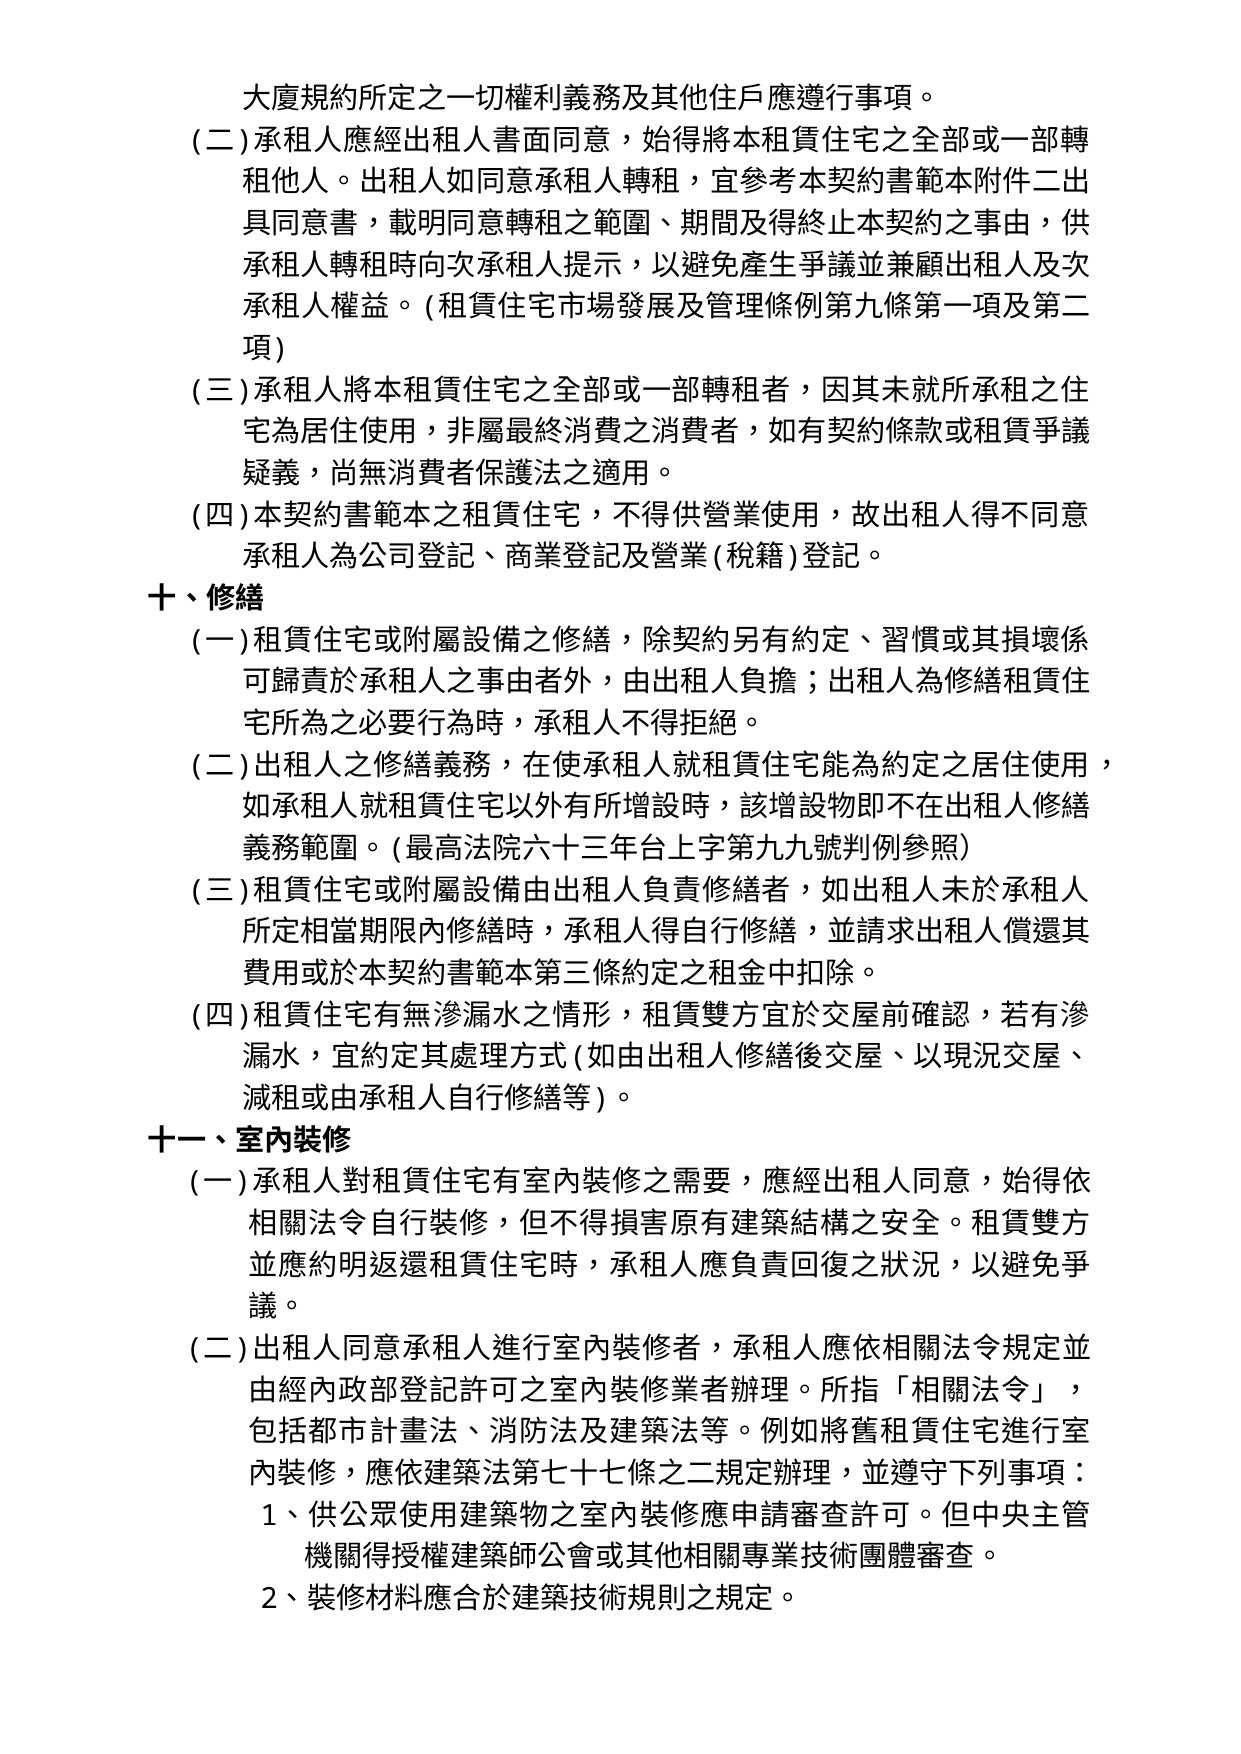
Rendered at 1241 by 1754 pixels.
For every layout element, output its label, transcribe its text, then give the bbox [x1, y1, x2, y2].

text (二)承租人應經出租人書面同意，始得將本租賃住宅之全部或一部轉租他人。出租人如同意承租人轉租，宜參考本契約書範本附件二出具同意書，載明同意轉租之範圍、期間及得終止本契約之事由，供承租人轉租時向次承租人提示，以避免產生爭議並兼顧出租人及次承租人權益。(租賃住宅市場發展及管理條例第九條第一項及第二項) [187, 117, 1092, 367]
text (三)承租人將本租賃住宅之全部或一部轉租者，因其未就所承租之住宅為居住使用，非屬最終消費之消費者，如有契約條款或租賃爭議疑義，尚無消費者保護法之適用。 [187, 367, 1092, 492]
text (一)承租人對租賃住宅有室內裝修之需要，應經出租人同意，始得依相關法令自行裝修，但不得損害原有建築結構之安全。租賃雙方並應約明返還租賃住宅時，承租人應負責回復之狀況，以避免爭議。 [185, 1158, 1092, 1325]
text (一)租賃住宅或附屬設備之修繕，除契約另有約定、習慣或其損壞係可歸責於承租人之事由者外，由出租人負擔；出租人為修繕租賃住宅所為之必要行為時，承租人不得拒絕。 [187, 617, 1092, 742]
text 大廈規約所定之一切權利義務及其他住戶應遵行事項。 [187, 75, 1092, 117]
text 2、裝修材料應合於建築技術規則之規定。 [260, 1575, 1092, 1617]
text (四)租賃住宅有無滲漏水之情形，租賃雙方宜於交屋前確認，若有滲漏水，宜約定其處理方式(如由出租人修繕後交屋、以現況交屋、減租或由承租人自行修繕等)。 [187, 992, 1092, 1117]
text 1、供公眾使用建築物之室內裝修應申請審查許可。但中央主管機關得授權建築師公會或其他相關專業技術團體審查。 [260, 1492, 1092, 1575]
text (三)租賃住宅或附屬設備由出租人負責修繕者，如出租人未於承租人所定相當期限內修繕時，承租人得自行修繕，並請求出租人償還其費用或於本契約書範本第三條約定之租金中扣除。 [187, 867, 1092, 992]
text 十、修繕 [148, 575, 1092, 617]
text 十一、室內裝修 [148, 1117, 1092, 1158]
text (二)出租人同意承租人進行室內裝修者，承租人應依相關法令規定並由經內政部登記許可之室內裝修業者辦理。所指「相關法令」，包括都市計畫法、消防法及建築法等。例如將舊租賃住宅進行室內裝修，應依建築法第七十七條之二規定辦理，並遵守下列事項： [185, 1325, 1092, 1492]
text (二)出租人之修繕義務，在使承租人就租賃住宅能為約定之居住使用，如承租人就租賃住宅以外有所增設時，該增設物即不在出租人修繕義務範圍。(最高法院六十三年台上字第九九號判例參照） [187, 742, 1092, 867]
text (四)本契約書範本之租賃住宅，不得供營業使用，故出租人得不同意承租人為公司登記、商業登記及營業(稅籍)登記。 [187, 492, 1092, 575]
